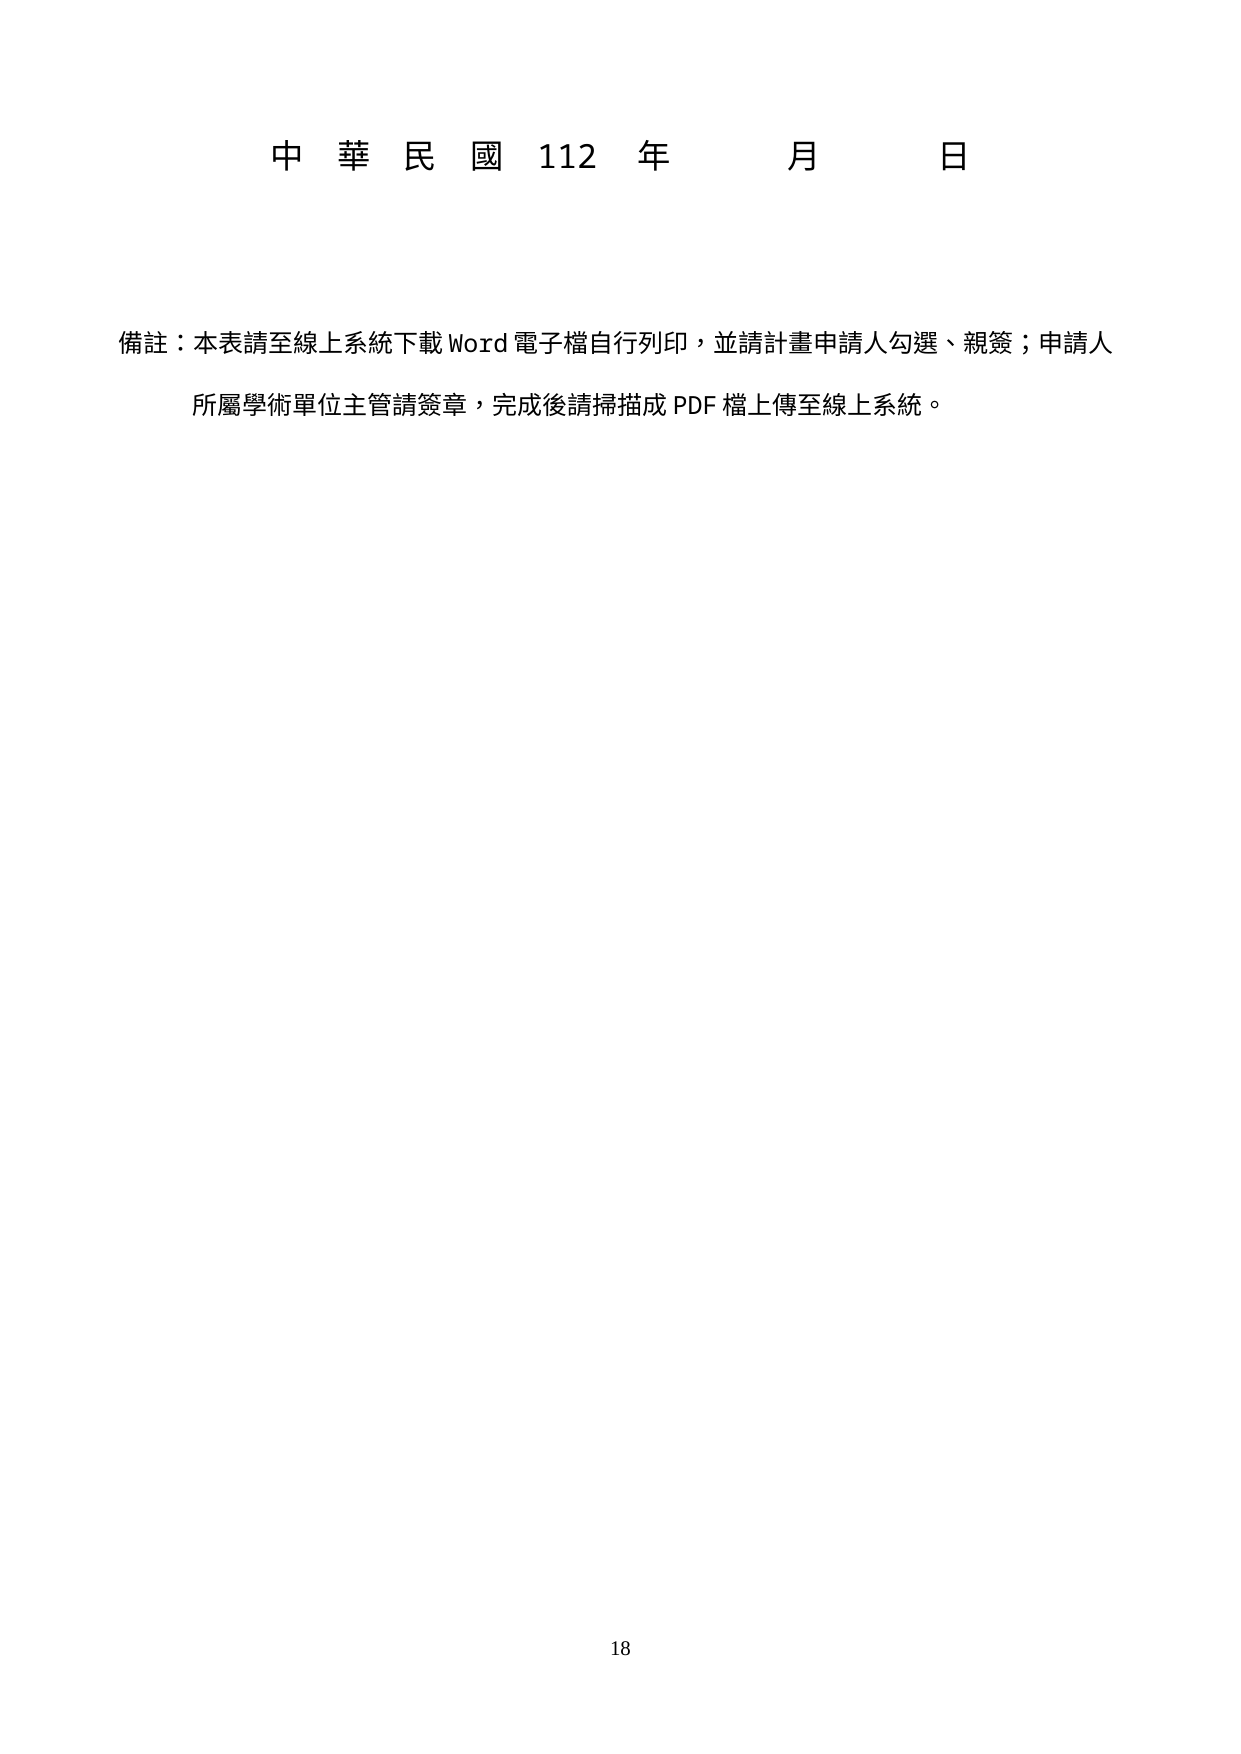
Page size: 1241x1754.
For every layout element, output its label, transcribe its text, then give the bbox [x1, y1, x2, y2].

text 中 華 民 國 112 年 月 日 [118, 112, 1122, 175]
text 備註：本表請至線上系統下載Word電子檔自行列印，並請計畫申請人勾選、親簽；申請人所屬學術單位主管請簽章，完成後請掃描成PDF檔上傳至線上系統。 [118, 300, 1122, 425]
